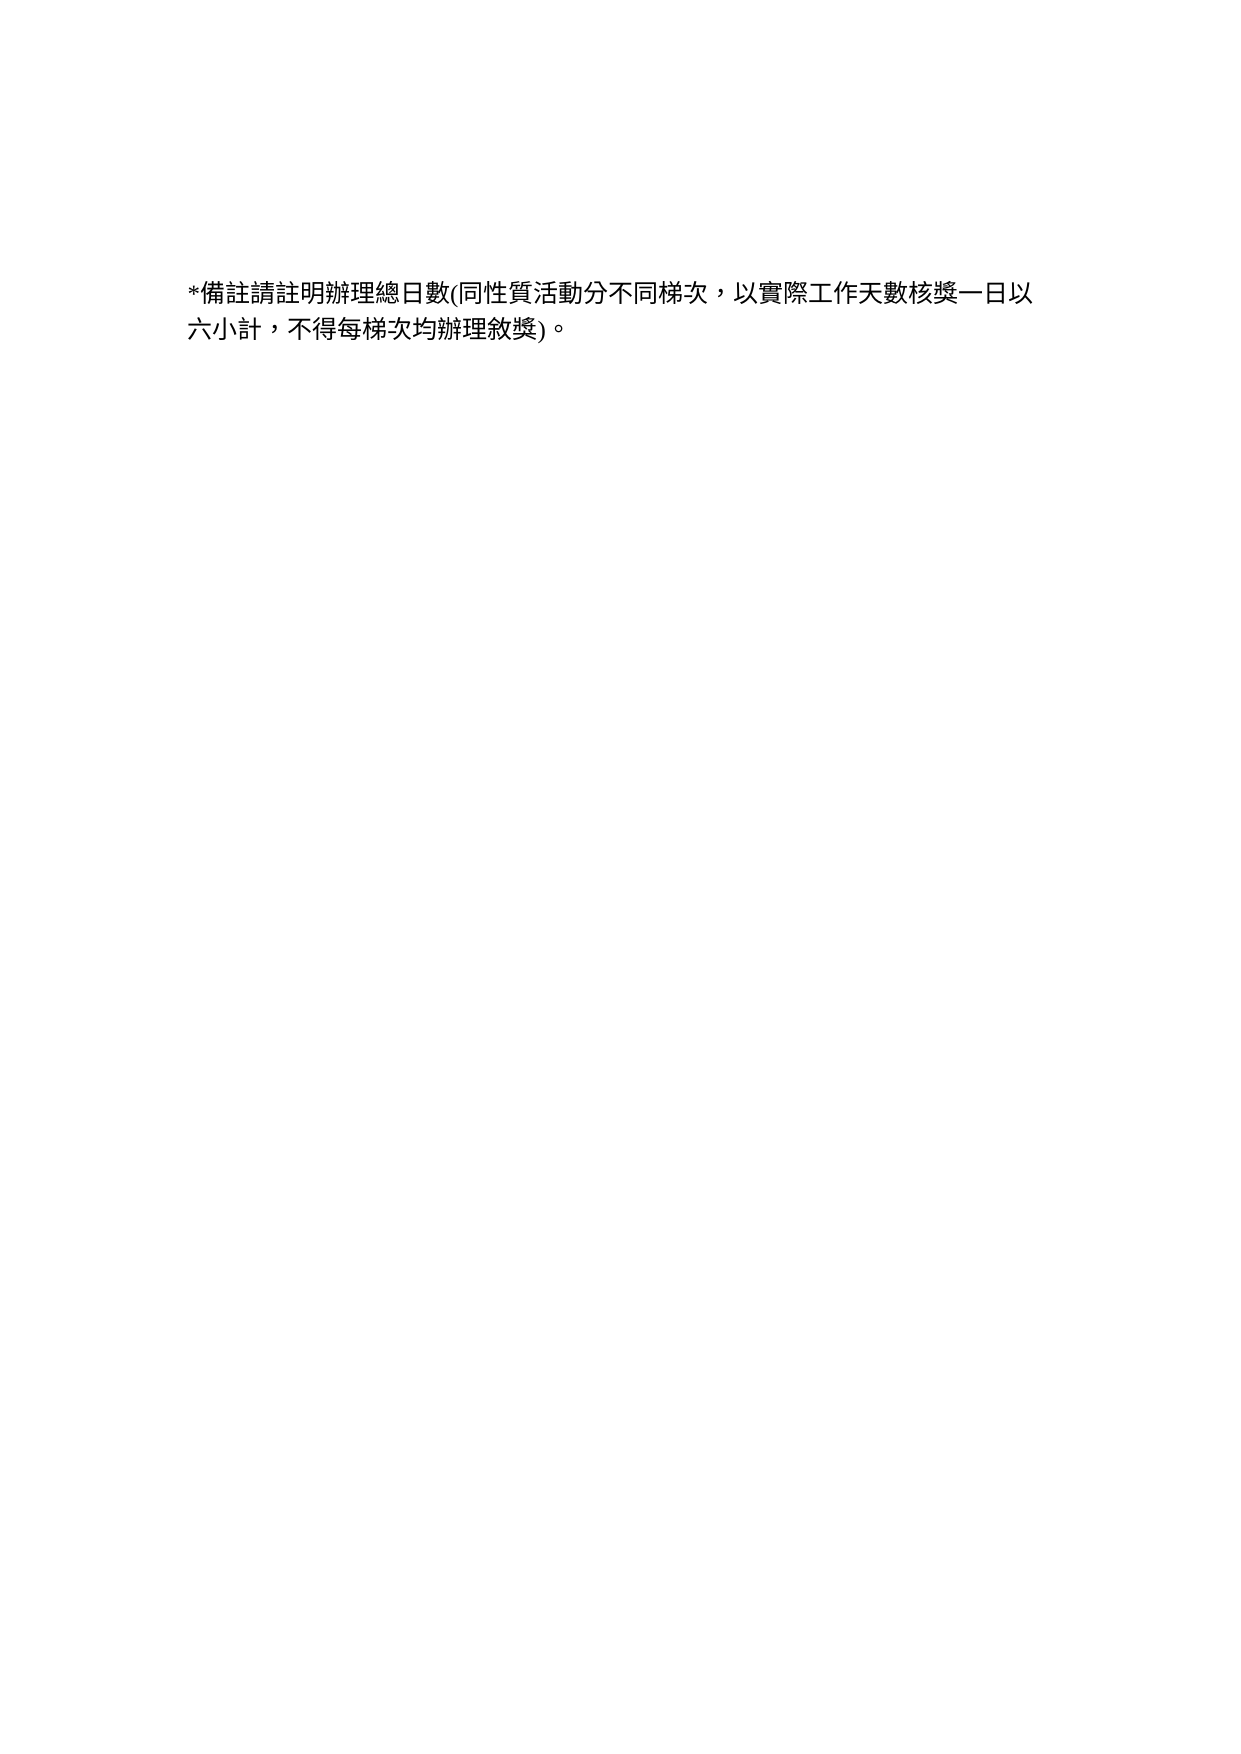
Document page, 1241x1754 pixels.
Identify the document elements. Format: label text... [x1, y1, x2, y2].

text *備註請註明辦理總日數(同性質活動分不同梯次，以實際工作天數核獎一日以六小計，不得每梯次均辦理敘獎)。 [187, 273, 1053, 346]
